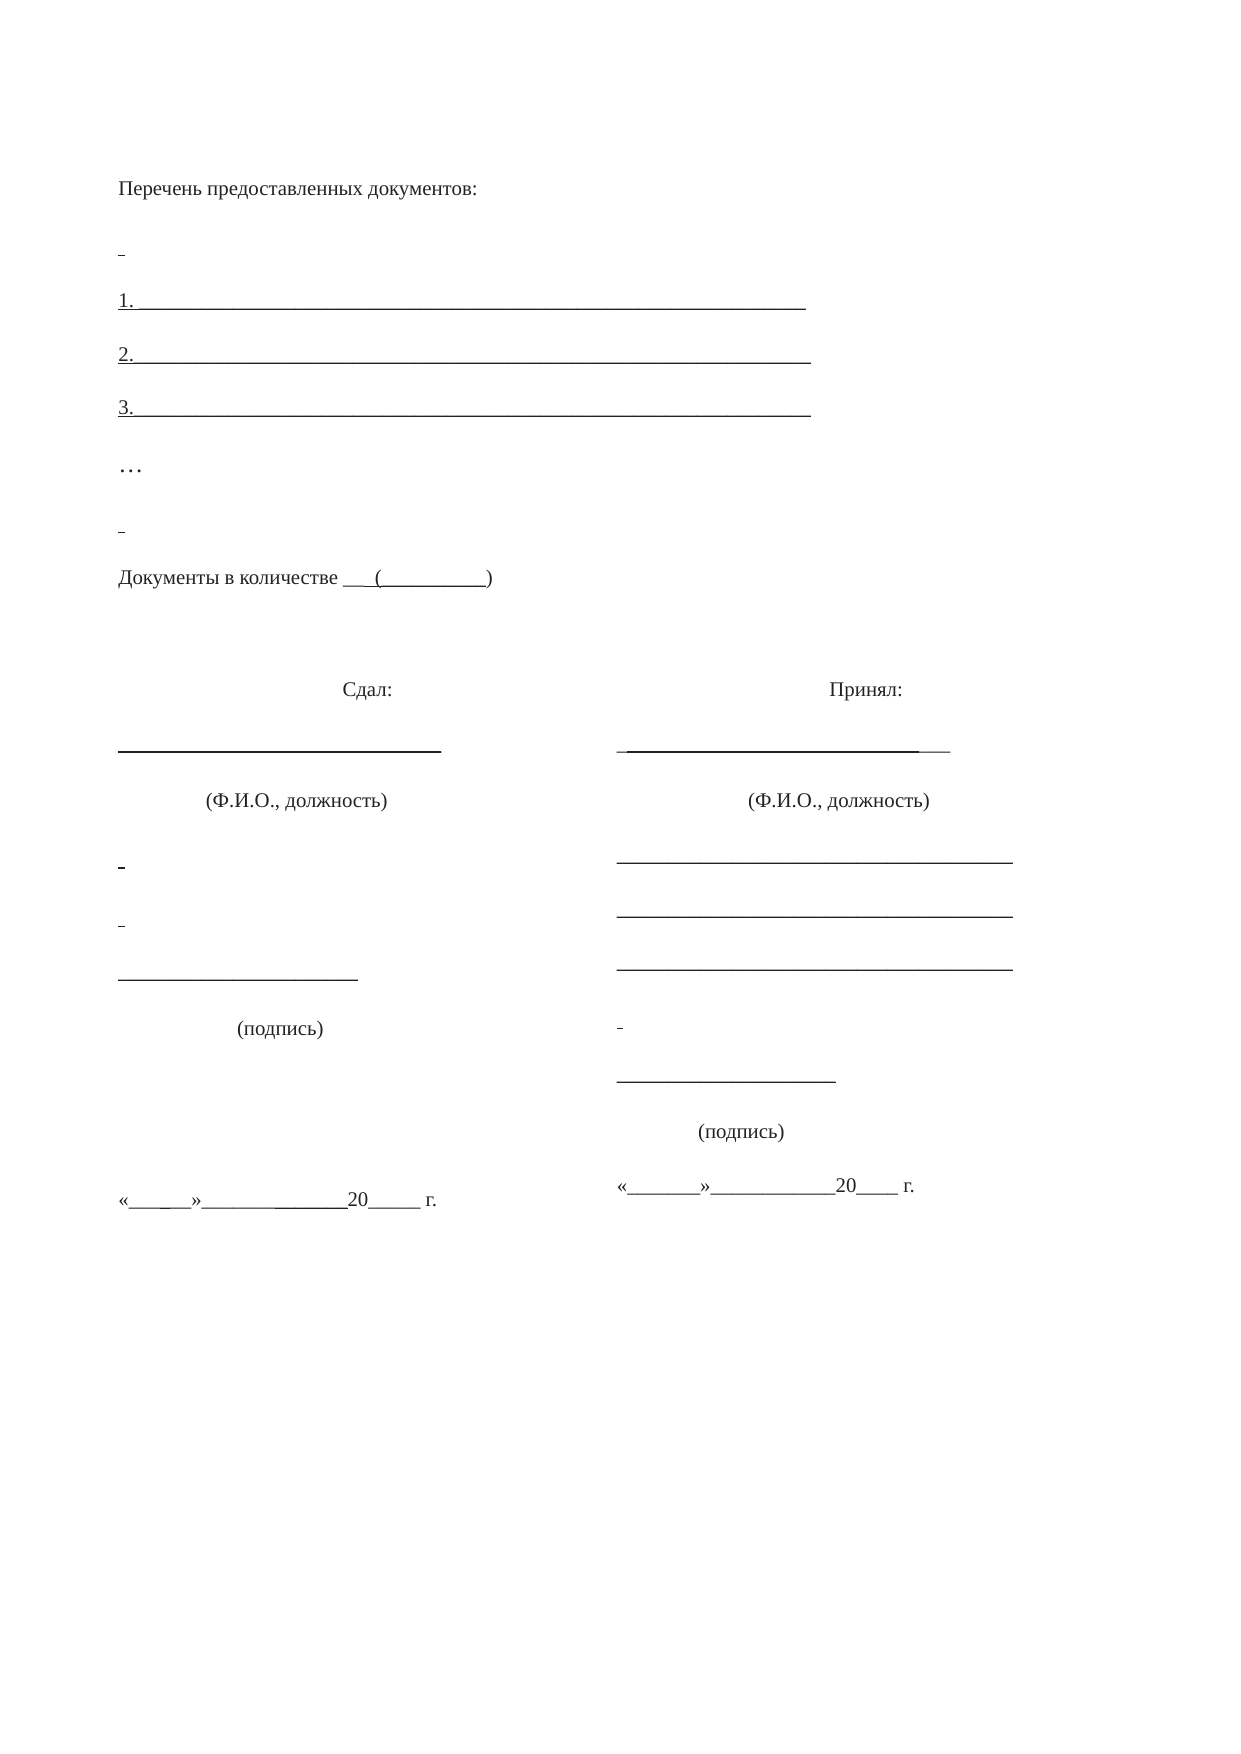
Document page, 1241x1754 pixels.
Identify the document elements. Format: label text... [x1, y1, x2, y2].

table_header Сдал: _______________________________ (Ф.И.О., должность) _______________________ (подпись) «______»______________20_____ г. [118, 677, 617, 1299]
table_header Принял: ________________________________ (Ф.И.О., должность) ______________________________________ ______________________________________ ______________________________________ _____________________ (подпись) «_______»____________20____ г. [617, 677, 1115, 1299]
table_cell Официальный сайт Продавца: www.vyazma.ru. Адрес электронной почты: kio@vyazma.ru. Оператор электронной площадки: ЗАО «Сбербанк-АСТ». Контактная информация по Оператору: адрес местонахождения: 119180, г. Москва, ул. Большая Якиманка, д. 23 контактный телефон: 7 (495) 787-29-97, 7 (495) 787-29-99 адрес электронной почты: property@sberbank-ast.ru, company@sberbank-ast.ru Инструкция по работе в торговой секции «Приватизация, аренда и продажа прав») электронной площадки http://utp.sberbank-ast.ru размещена по адресу: http://utp.sberbank-ast.ru/AP/Notice/652/Instructions. 1. Сведения об объекте продажи на аукционе: 1.1. Наименование объекта: чугунные трубы, являющиеся частью водовода 2D 600 протяженностью 13 км от Бознянского водозабора до базы МП «Водоканал» г. Вязьма Смоленской области, протяжённостью 760 п. м. в количестве 97 шт. 1.2. Местонахождение: Смоленская область, Вяземский район, г. Вязьма 1.3. Собственность: муниципальная 1.4. Рыночная стоимость объекта по оценке – 2 091 209, 00руб., в том числе НДС 20 %; 1.5. Способ приватизации – аукцион в электронной форме открытый по составу участников 1.6. Начальная цена объекта продажи(с учетом НДС 20 %, с учетом затрат на оформление технической документации, проведение оценки) – 2 091 209, 00 руб. 1.7. Шаг аукциона – 5 % от начальной цены (величина повышения начальной цены) – составляет 104 560,45 руб. 1.8. Сумма задатка – 20 % от начальной цены – 418 241,8 руб. (НДС не облагается). 1.9. Форма платежа – единовременная. 1.10. Аукцион по данному объекту проводится впервые. 1.11. Победителем аукциона признается участник, предложивший наиболее высокую цену за продаваемый объект. Сведения о порядке участия в аукционе, проводимом в электронной форме и подведении итогов Дата и время начала приёма заявок на участие в аукционе - 25февраля 2020 г. 8:00 Дата окончания приёма заявок на участие в аукционе – 26марта 2020 г. 17:00 Дата определения участников аукциона – 30марта 2020 г. Срок внесения задатка, т.е. поступления суммы задатка на счет Оператора: до 17:00 (Мск) 26.03.2020. Информационное сообщение о проведении аукциона по продаже имущества и условиях его проведения являются условиями публичной оферты в соответствии со статьей 437 Гражданского кодекса Российской Федерации. Подача Претендентом заявки и перечисление задатка на счет являются акцептом такой оферты, и договор о задатке считается заключенным в установленном порядке. Для участия в аукционе Претенденты перечисляют задаток в размере 20 % (процентов) начальной цены продажи имущества, указанной в информационном сообщении.Задаток для участия в аукционе служит обеспечением в части заключения договора, а также в обеспечение исполнения обязательств, предусмотренных договором купли-продажи. Оператор электронной площадки проверяет наличие достаточной суммы в размере задатка на лицевом счете Претендента и осуществляет блокирование необходимой суммы. Если денежных средств на лицевом счете Претендента недостаточно для произведения операции блокирования, то Претенденту для обеспечения своевременного поступления денежных средств необходимо учитывать, что поступившие в банк за предыдущий день платежи разносятся на лицевые счета в сроки, установленные Регламентом электронной площадки. Денежные средства, перечисленные за Участника третьим лицом, не зачисляются на счет такого Участника на универсальной торговой площадке. Документом, подтверждающим поступление задатка, является выписка со счета, указанного в информационном сообщении о проведении продажи имущества. Перечисление задатка для участия в аукционе и возврат задатка осуществляются с учетом особенностей, установленных регламентом электронной площадки http://utp.sberbank-ast.ru. Задаток перечисляется на реквизиты оператора электронной площадки http://utp.sberbank-ast.ru/AP/Notice/653/Requisites) Получатель: Наименование: ЗАО «Сбербанк-АСТ» ИНН 7707308480 КПП 770701001 Расчетный счет: 40702810300020038047 Банк Получателя: ПАО «СБЕРБАНК РОССИИ» Г.МОСКВА БИК: 044525225 Кор.счет: 30101810400000000225 Назначение платежа – задаток для участия в электронном аукционе 01.04.2020 по лоту №_1_ «НДС не облагается». Срок внесения задатка, т.е. поступления суммы задатка на счет Оператора: с 08:00 (Мск) 25.02.2020 по 17:00 часов (МСК) 26.03.2020. Порядок возврата задатка: Лицам, перечислившим задаток для участия в аукционе, денежные средства возвращаются в следующем порядке: - участникам аукциона, за исключением его победителя, в течение 5 (пяти) календарных дней со дня подведения итогов аукциона; - претендентам, не допущенным к участию в аукционе, - в течение 5 (пяти) календарных дней со дня подписания протокола о признании претендентов участниками аукциона; - в случае отзыва претендентом в установленном порядке заявки до даты окончания приема заявок поступивший от претендента задаток подлежит возврату в срок не позднее чем 5 (пять) дней со дня поступления уведомления об отзыве заявки. В случае отзыва претендентом заявки позднее даты окончания приема заявок задаток возвращается в порядке, установленном для претендентов, не допущенных к участию в аукционе. Задаток, перечисленный победителем аукциона, засчитывается в счет оплаты приобретаемого имущества (в сумму платежа по договору купли-продажи) и подлежит перечислению в установленном порядке в бюджет соответствующего уровня бюджетной системы в течение 5 (пяти) календарных дней со дня истечения срока, установленного для заключения договора купли-продажи. При уклонении или отказе победителя аукциона от заключения в установленный срок договора купли-продажи имущества задаток ему не возвращается, и он утрачивает право на заключение указанного договора. Требования, предъявляемые к претендентам на участие в аукционе К участию в аукционе допускаются: физические и юридические лица, признаваемые покупателями в соответствии со ст. 5 Федерального закона от 21.12.2001 № 178-ФЗ «О приватизации государственного и муниципального имущества», Положением об организации продажи государственного или муниципального имущества в электронной форме, утвержденного постановлением Правительства Российской Федерации от 27 августа 2012 года № 860, своевременно подавшие заявку на участие в аукционе, представившие надлежащим образом оформленные документы в соответствии с перечнем, установленным в настоящем сообщении, и обеспечившие поступление на счет Оператора Универсальной Торговой Платформы (далее - УТП), указанный в настоящем информационном сообщении, установленной суммы задатка в порядке и сроки, предусмотренные настоящим сообщением и договором о задатке. Иностранные физические и юридические лица допускаются к участию в аукционе с соблюдением требований, установленных законодательством РФ. Обязанность доказать своё право на участие в аукционе возлагается на претендента. Вниманию претендентов: Для обеспечения доступа к участию в электронном аукционе Претендентам необходимо пройти процедуру регистрации на электронной площадке. Регистрация на электронной площадке проводится в соответствии с Регламентом электронной площадки. Подача заявки на участие осуществляется только посредством интерфейса универсальной торговой платформы ЗАО «Сбербанк-АСТ» торговой секции «Приватизация, аренда и продажа прав» из личного кабинета претендента (образец заявки прикреплен в электронной торговой площадке и на сайте www.vyazma.ruв разделе «Аукционы». Документооборот между претендентами, участниками, организатором и продавцом осуществляется через электронную площадку в форме электронных документов либо электронных образов документов (документов на бумажном носителе, преобразованных в электронно-цифровую форму путем сканирования с сохранением их реквизитов), заверенных электронной подписью продавца, претендента или участника либо лица, имеющего право действовать от имени соответственно продавца, претендента или участника. Данное правило не применяется для договора купли-продажи имущества, который заключается сторонами в простой письменной форме. Наличие электронной подписи означает, что документы и сведения, поданные в форме электронных документов, направлены от имени соответственно Претендента, Участника, Продавца (Организатора) и отправитель несет ответственность за подлинность и достоверность таких документов и сведений. Для организации электронного документооборота претендент должен получить электронную подпись. На электронной площадке http://utp.sberbank-ast.ru принимаются и признаются электронные подписи, изданные доверенными удостоверяющими центрами. Список доверенных удостоверяющих центров публикуется в открытой для доступа неограниченного круга лиц части электронной площадки. Аукцион проводится: на электронной площадке «Сбербанк-АСТ», размещенной на сайте http://utp.sberbank-ast.ru в сети Интернет, в соответствии с Положением об организации продажи государственного или муниципального имущества в электронной форме, утвержденного постановлением Правительства Российской Федерации от 27 августа 2012 года № 860, Регламента электронной площадки «Сбербанк-АСТ» (далее – ЭП) в новой редакции. Заявка подается путем заполнения ее электронной формы, размещенной в открытой для доступа неограниченного круга лиц части электронной площадки, с приложением электронных образцов документов, предусмотренных Федеральным законом. После заполнения формы подачи заявки заявку необходимо подписать электронной подписью. Для обеспечения доступа к участию в аукционе физическим и юридическим лицам, желающим приобрести государственное или муниципальное имущество (далее – претендентам) необходимо пройти процедуру регистрации на электронной площадке. Регистрации на электронной площадке подлежат претенденты, ранее не зарегистрированные на электронной площадке. Регистрация на электронной площадке проводится в соответствии с регламентом торговой секции «Приватизация, аренда и продажа прав» универсальной торговой платформы ЗАО «Сбербанк – АСТ» http://utp.sberbank-ast.ru/AP/Notice/1027/Instructions. Дата и время регистрации претендентов на участие в аукционе на электронной площадке на сайте в сети Интернет: c 25.02.2020 по 26.03.2020 с 08:00 до 17:00 по московскому времени. Порядок подачи заявки на участие в аукционе Претенденты подают заявку, путем заполнения ее электронной формы с приложением электронных образов необходимых документов (заявка на участие в электронном аукционе и приложения к ней на бумажном носителе, преобразованные в электронно-цифровую форму путем сканирования с сохранением их реквизитов), заверенных электронной подписью претендента либо лица, имеющего право действовать от имени претендента. При приеме заявок от претендентов Оператор электронной площадки обеспечивает регистрацию заявок и прилагаемых к ним документов в журнале приема заявок. Каждой заявке присваивается номер и в течение одного часа направляет в Личный кабинет Претендента уведомление о регистрации заявки. Одновременно с заявкой претенденты представляют следующие документы: Физические лица: - копию всех листов документа, удостоверяющего личность;Юридические лица: - заверенные копии учредительных документов; - документ, содержащий сведения о доле Российской Федерации, субъекта Российской Федерации или муниципального образования в уставном капитале юридического лица (реестр владельцев акций либо выписка из него или заверенное печатью юридического лица (при наличии печати) и подписанное его руководителем письмо); - документ, который подтверждает полномочия руководителя юридического лица на осуществление действий от имени юридического лица (копия решения о назначении этого лица или о его избрании) и в соответствии с которым руководитель юридического лица обладает правом действовать от имени юридического лица без доверенности. В случае, если от имени претендента действует его представитель по доверенности, к заявке должна быть приложена доверенность на осуществление действий от имени претендента, оформленная в установленном порядке, или нотариально заверенная копия такой доверенности. В случае, если доверенность на осуществление действий от имени претендента подписана лицом, уполномоченным руководителем юридического лица, заявка должна содержать также документ, подтверждающий полномочия этого лица. Все листы документов, представляемых одновременно с заявкой, должны быть пронумерованы. К данным документам прилагается опись. Одно лицо имеет право подать только одну заявку на один объект приватизации. Подача заявки осуществляется только посредством интерфейса электронной площадки http://utp.sberbank-ast.ru (торговая секция «Приватизация, аренда и продажа прав») из личного кабинета претендента. Заявки подаются на электронную площадку, начиная с даты начала приема заявок до времени и даты окончания приема заявок, указанных в информационном сообщении. Заявки с прилагаемыми к ним документами, поданные с нарушением установленного срока, а также заявки с незаполненными полями, на электронной площадке не регистрируются программными средствами. При приеме заявок от Претендентов Оператор электронной площадки обеспечивает конфиденциальность данных о Претендентах и участниках. В течение одного часа со времени поступления заявки Оператор электронной площадки сообщает Претенденту о ее поступлении путем направления уведомления с приложением электронных копий зарегистрированной заявки и прилагаемых к ней документов. Претендент вправе не позднее дня окончания приема заявок отозвать заявку путем направления уведомления об отзыве заявки на электронную площадку. Изменение заявки допускается только путем подачи Претендентом новой заявки в установленные в информационном сообщении сроки о проведении аукциона, при этом первоначальная заявка должна быть отозвана. Соблюдение претендентом указанных требований означает, что заявка и документы, представляемые одновременно с заявкой, поданы от имени претендента. Не позднее следующего рабочего дня после дня подписания протокола о признании Претендентов участниками всем Претендентам, подавшим заявки, направляется уведомление о признании их участниками аукциона или об отказе в признании участниками аукциона с указанием оснований отказа. Информация о Претендентах, не допущенных к участию в аукционе, размещается в открытой части электронной площадки, на официальном сайте Российской Федерации для размещения информации о проведении торгов www.torgi.gov.ru и на официальном сайте Продавца https://www.vyazma.ru/. Любое лицо независимо от регистрации на электронной площадке со дня начала приема заявок вправе направить на электронный адрес Оператора электронной площадки, указанный в информационном сообщении о проведении продажи имущества, запрос о разъяснении размещенной информации. Такой запрос в режиме реального времени направляется в «личный кабинет» Продавца для рассмотрения при условии, что запрос поступил Продавцу не позднее 5 (пяти) рабочих дней до даты окончания подачи заявок. В течение 2 (двух) рабочих дней со дня поступления запроса Продавец предоставляет Оператору электронной площадки для размещения в открытом доступе разъяснение с указанием предмета запроса, но без указания лица, от которого поступил запрос. Продавец вправе: - отказаться от проведения аукциона в любое время, но не позднее, чем за три дня до наступления даты его проведения. При этом задатки возвращаются заявителям в течение 5 (пяти) дней с даты публикации извещения об отказе от проведения аукциона на официальных сайтах торгов, электронной площадке. Оператор извещает Претендентов об отказе Продавца от проведения аукциона не позднее следующего рабочего дня со дня принятия соответствующего решения путем направления указанного сообщения в «личный кабинет» Претендентов. - принять решение о внесении изменений в информационное сообщение и (или) документацию об аукционе не позднее, чем за 3 (три) дня до даты окончания срока подачи заявок на участие в аукционе. При этом изменения, внесенные в информационное сообщение и (или) документацию об аукционе, размещаются на официальных сайтах торгов в срок не позднее окончания рабочего дня, следующего за датой принятия решения о внесении указанных изменений. При внесении изменений срок подачи заявок на участие в аукционе продлевается таким образом, чтобы с даты размещения на официальных сайтах торгов внесенных изменений до даты окончания подачи заявок на участие в аукционе составлял не менее 25 (двадцати пяти) дней. При этом Продавец не несет ответственность в случае, если Претендент не ознакомился с изменениями, внесенными в Информационное сообщение и (или) документацию об аукционе, размещенными надлежащим образом. Порядок ознакомления с документацией Информационное сообщение о проведении аукциона размещается на официальном сайте Российской Федерации для размещения информации о проведении торгов www.torgi.gov.ru, официальном сайте муниципального образования «Вяземский район» Смоленской области www.vyazma.ru, и на электронной площадке http://utp.sberbank-ast.ru. Любое лицо независимо от регистрации на электронной площадке со дня начала приема заявок вправе осмотреть выставленный на продажу объект недвижимости. Для осмотра имущества необходимо предварительно позвонить в комитет имущественных отношений Администрации муниципального образования «Вяземский район» Смоленской области по телефону: 8 (48131) 2-37-91, 4-22-43. Получить подробную информацию и ознакомиться с документами можно по рабочим дням с 8.00 до13.00 с 14.00 до 17.00 по московскому времени по адресу: г. Вязьма, ул. 25 Октября, д. 11, каб. № 313, телефоны для справок: 4-22-43, 2-37-91. Условия допуска и отказа в допуске к участию в аукционе. К участию в аукционе допускаются претенденты, признанные продавцом в соответствии с Законом о приватизации участниками. Претендент приобретает статус участника аукциона с момента подписания протоколао признании Претендентов участниками аукциона. Претендент не допускается к участию в аукционе по следующим основаниям: - представленные документы не подтверждают право претендента быть покупателем в соответствии с законодательством Российской Федерации; - представлены не все документы в соответствии с перечнем, указанным в информационном сообщении (за исключением предложений о цене государственного или муниципального имущества на аукционе), или оформление указанных документов не соответствует законодательству Российской Федерации; - заявка подана лицом, не уполномоченным претендентом на осуществление таких действий; - не подтверждено поступление в установленный срок задатка на счета, указанные в информационном сообщении. Перечень оснований отказа претенденту в участии в аукционе является исчерпывающим. Продавец в день рассмотрения заявок и документов претендентов и установления факта поступления задатка подписывает протокол о признании претендентов участниками, в котором приводится перечень принятых заявок (с указанием имен (наименований) претендентов), перечень отозванных заявок, имена (наименования) претендентов, признанных участниками, а также имена (наименования) претендентов, которым было отказано в допуске к участию в аукционе, с указанием оснований отказа. Не позднее следующего рабочего дня после подписания протокола о признании претендентов участниками всем претендентам, подавшим заявки, направляется уведомление о признании их участниками аукциона или об отказе в признании участниками аукциона с указанием оснований отказа. Информация о претендентах, не допущенных к участию в аукционе, размещается в открытой части электронной площадки на официальном сайте в сети "Интернет" для размещения информации о проведении торгов, определенном Правительством Российской Федерации, а также на официальном сайте продавца в сети "Интернет". Порядок проведения аукциона, определения его победителя и место подведения итогов продажи муниципального имущества. (В соответствии с законодательством о приватизации и регламентом торговой секции «Приватизация, аренда и продажа прав»). Аукцион проводится в электронной форме на универсальной торговой площадке в сети «Интернет» на сайте http://utp.sberbank-ast.ru (торговая секция «Приватизация, аренда и продажа прав»)в указанные в информационном сообщении день и час путем последовательного повышения участниками начальной цены продажи на величину, равную либо кратную величине «шага аукциона». «Шаг аукциона» составляет 5 % (процентов) начальной цены продажи имущества, указанной в информационном сообщении. «Шаг аукциона» не изменяется в течении всего аукциона. Размер «шага аукциона» указан в настоящем информационном сообщении. Форма подачи предложений о цене открытая. Во время проведения процедуры аукциона оператор электронной площадки обеспечивает доступ участников к закрытой части электронной площадки и возможность представления ими предложений о цене имущества. Предложением о цене признается подписанное электронной подписью Участника предложение участника, увеличенное на величину, равную или кратную «шагу аукциона» от начальной цены продажи имущества или от лучшего предложения о цене Со времени начала проведения процедуры аукциона оператором электронной площадки размещается: - в открытой части электронной площадки - информация о начале проведения процедуры аукциона с указанием наименования имущества, начальной цены и текущего "шага аукциона"; - в закрытой части электронной площадки - помимо информации, указанной в открытой части электронной площадки, также предложения о цене имущества и время их поступления, величина повышения начальной цены ("шаг аукциона"), время, оставшееся до окончания приема предложений о цене имущества. В течение одного часа со времени начала проведения процедуры аукциона участникам предлагается заявить о приобретении имущества по начальной цене. В случае, если в течение указанного времени: - поступило предложение о начальной цене имущества, то время для представления следующих предложений об увеличенной на "шаг аукциона" цене имущества продлевается на 10 (десять) минут со времени представления каждого следующего предложения. Если в течение 10 (десяти) минут после представления последнего предложения о цене имущества следующее предложение не поступило, аукцион с помощью программно-аппаратных средств электронной площадки завершается; - не поступило ни одного предложения о начальной цене имущества, то аукцион с помощью программно-аппаратных средств электронной площадки завершается. В этом случае временем окончания представления предложений о цене имущества является время завершения аукциона. Во время проведения процедуры аукциона программными средствами электронной площадки обеспечивается: - исключение возможности подачи участником предложения о цене имущества, не соответствующего увеличению текущей цены на величину "шага аукциона"; - уведомление участника в случае, если предложение этого участника о цене имущества не может быть принято в связи с подачей аналогичного предложения ранее другим участником. Победителем аукциона признается участник, предложивший наибольшую цену имущества. Ход проведения процедуры аукциона фиксируется оператором электронной площадки в электронном журнале, который направляется продавцу в течение одного часа со времени завершения приема предложений о цене имущества для подведения итогов аукциона путем оформления протокола об итогах аукциона. Процедура аукциона считается завершенной со времени подписания продавцом протокола об итогах аукциона. Протокол об итогах аукциона удостоверяет право победителя на заключение договора купли-продажи имущества, содержит фамилию, имя, отчество или наименование юридического лица - победителя аукциона, цену имущества, предложенную победителем, фамилию, имя, отчество или наименование юридического лица - участника продажи, который сделал предпоследнее предложение о цене такого имущества в ходе продажи, и подписывается продавцом в течение одного часа с момента получения электронного журнала, но не позднее рабочего дня, следующего за днем подведения итогов аукциона. Аукцион признается несостоявшимся в следующих случаях: - не было подано ни одной заявки на участие либо ни один из претендентов не признан участником; - принято решение о признании только одного претендента участником; - ни один из участников не сделал предложение о начальной цене имущества. Решение о признании аукциона несостоявшимся оформляется протоколом. В течение одного часа со времени подписания протокола об итогах аукциона Победителю направляется уведомление о признании его Победителем с приложением этого протокола, а также размещается в открытой части электронной площадки следующая информация: - наименование имущества и иные позволяющие его индивидуализировать сведения; - цена сделки; - фамилия, имя, отчество физического лица или наименование юридического лица – Победителя. Срок заключения договора купли-продажи, оплата приобретенного имущества В течение 5 (пяти) рабочих дней со дня подведения итогов аукциона с Победителем заключается договор купли-продажи имуществав простой письменной форме по месту нахождения Продавца. При уклонении или отказе Победителя от заключения в установленный срок договора купли-продажи имущества результаты аукциона аннулируются Продавцом, Победитель утрачивает право на заключение указанного договора, задаток ему не возвращается. Оплата приобретаемого имущества производится в рублях путем единовременного перечисления Покупателем денежных средств на расчетный счет Продавца. Победитель аукциона (Покупатель) перечисляет денежные средства Продавцу по следующим реквизитам: УФК по Смоленской области (комитет имущественных отношений Администрации муниципального образования «Вяземский район» Смоленской области л.с. 05633D00450), ИНН 6722000650, КПП 672201001, р/с 40302810545253020001 Отделение Смоленск г. Смоленск БИК 046614001, в течение 10 рабочих дней с момента подписания Договора купли-продажи. Передача имущества и оформление права собственности на него осуществляются в соответствии с законодательством Российской Федерации и договором купли-продажи имущества не позднее чем через 30 календарных дней после дня оплаты имущества. Задаток, внесенный Победителем аукциона, засчитывается в счет оплаты приобретаемого имущества. Ответственность покупателя, в случае его отказа или уклонения от оплаты имущества в установленные сроки, предусматривается в соответствии с законодательством Российской Федерации в договоре купли-продажи имущества, задаток ему не возвращается. КОМИТЕТ ИМУЩЕСТВЕННЫХ ОТНОШЕНИЙ АДМИНИСТРАЦИИ МУНИЦИПАЛЬНОГО ОБРАЗОВАНИЯ «ВЯЗЕМСКИЙ РАЙОН» СМОЛЕНСКОЙ ОБЛАСТИ 215110, Смоленская область, г. Вязьма, ул. 25 Октября, д.11,каб. 311, 313, 314, телефон председателя комитета: 4-22-43, тел./факс: 2-38-92, 4-19-61 З А Я В К А на участие в аукционе по продаже муниципального имущества Вяземского городского поселения Вяземского района Смоленской области _________ Дата «___ ____»__________20___ г. ____час.______мин. Заявитель__________________________________________________________________________ (Ф. И. О. физического лица, наименование юридического лица) именуемый далее «Претендент» Адрес_______________________________________________________________________ Паспорт (для физических лиц) №___________серия, кем выдан_________________________ _____________________________________________________________________________ _____________________________________________________________________________ Для юридического лица ОГРН________________________ИНН_______________________ КПП_____________________ телефон ___________________факс________________ именуемый далее «Претендент» Ознакомившись с информационным сообщением о проведении открытого аукциона, прошу принять заявку на участие в аукционе по продаже муниципального имущества____________________ _______________________________________________ (наименование имущества) который состоится «_______»___________________20_____ Задаток в сумме _ ______________________________________________________________ цифрами и прописью Внесен по платежному поручению (квитанции) №___________«______»__________20__г. Принимая решение об участии в аукционе с _______________________________________ форма подачи предложений о цене Заявитель обязуется: - соблюдать условия аукциона, содержащиеся в информационном сообщении о проведении аукциона, опубликованном на официальном сайте http://www.torgi.gov.ru, электронной площадке http://utp.sberbank-ast.ru, официальном сайте муниципального образования «Вяземский район» Смоленской области www.vyazma.ru , а также порядок проведения аукциона установленный Федеральным законом от 21.12.2001 № 178-ФЗ «О приватизации государственного и муниципального имущества», Постановлением Правительства Российской Федерации от 27.08.2012 № 860 «Об организации и проведении продажи государственного или муниципального имущества в электронной форме». - в случае признания меня Победителем аукциона подписать протокол об итогах аукциона договор купли-продажи заключить в течение 5-ти рабочих дней со дня подведения итогов аукциона. Со сведениями, опубликованными в информационном сообщении о проведении аукциона Заявитель ознакомлен и согласен. К заявке прилагается перечень документов, указанный в информационном сообщении о проведении аукциона. Претендент__________________________________________________________________________ ______________________ «_______»____________20____г. подпись Заявка принята Продавцом Дата «_____»_____________2020 г. ______час.______мин. Регистрационный номер_______________ Подпись регистрирующего лица _________________________________________________ _________________________ «______» ____________2020_____г. Настоящей заявкой подтверждаем(-ю) свое согласие на обработку персональных данных. Проект Д О Г О В О Р о задатке г. Вязьма «_______»______ _______ г. Муниципальное образование Вяземское городское поселение Вяземского района Смоленской области за которое действует Администрация муниципального образования «Вяземский район» Смоленской области, в лице Главы муниципального образования «Вяземский район» Смоленской области Демидовой Инны Васильевны, именуемый в дальнейшем «Продавец», с одной стороны, и_______________________________________ _____________________________________________________________________________ ФИО физического лица, паспортные данные, регистрация, наименование юридического лица, ОГРН, ИНН _____________________________________________________________________________ именуемый (ая, ое) в дальнейшем «Претендент», с другой стороны, в соответствии с информационным сообщением о проведении аукциона по продаже___________________________________________________________________________________________________________________________________________________, опубликованным на официальном сайте в сети «Интернет» www.torgi.gov.ru, электронной площадкеhttp://utp.sberbank-ast.ruот «_______»___________20_____ г., размещенным на сайте www.vyazma.ru заключили договор о нижеследующем: Предмет договора 1.1. Предметом настоящего договора является задаток, то есть денежная сумма, выдаваемая «Претендентом» «Продавцу» в доказательство заключения договора купли-продажи_ ___ _____________________________________________________________________________, с победителем аукциона 2. Условия договора 2.1. Для участия в аукционе по продаже ___________________________________________ _____________________________________________________________________________ «Претендент» вносит задаток в сумме____________________________________________ на счет и в срок, указанный в информационном сообщении до «______»____ ____20____г. 2.2. «Претендент» предоставляет «Продавцу» платежный документ, подтверждающий поступление суммы установленного задатка на счет «Продавца». 2.3. Задаток, внесенный «Претендентом», не признанным победителем аукциона, подлежит возврату в течение 5-ти дней со дня подведения итогов аукциона. 2.4. Сумма внесенного задатка засчитывается победителю торгов в счет заявленной цены приобретения_________________________________________________________________, на аукционе. 2.5. При уклонении или отказе победителя аукциона от заключения в установленный в информационном сообщении срок договора купли-продажи задаток не возвращается. Срок действия договора 3.1. Договор вступает в силу с момента его подписания сторонами и действует до «______»______________20____г. до «_______» часов. КОМИТЕТ ИМУЩЕСТВЕННЫХ ОТНОШЕНИЙ АДМИНИСТРАЦИИ МУНИЦИПАЛЬНОГО ОБРАЗОВАНИЯ «ВЯЗЕМСКИЙ РАЙОН» СМОЛЕНСКОЙ ОБЛАСТИ 215110, Смоленская область, г. Вязьма, ул. 25 Октября, д.11,каб. 311, 313, 314, телефон председателя комитета: 4-22-43, тел./факс: 2-38-92, 4-19-61 О П И С Ь документов, предоставленных для участия в аукционе по продаже муниципального имущества Вяземского городского поселения Вяземского района Смоленской области Наименование заявителя _____________________________________________ Адрес _____________________________________________________________ Перечень предоставленных документов: 1. ________________________________________________________________ 2._________________________________________________________________ 3._________________________________________________________________ … Документы в количестве __ (__________) Проект ДОГОВОР купли-продажи № город Вязьма, Смоленская область _______________________2020 ПРОДАВЕЦ: Муниципальное образование Вяземское городское поселение Вяземского района Смоленской области за которое действует Администрация муниципального образования «Вяземский район» Смоленской области, в лице Главы муниципального образования «Вяземский район» Смоленской области Демидовой Инны Васильевны, действующей на основании решений Совета депутатов Вяземского городского поселения Вяземского района Смоленской области от 01.07.2014 № 47 «О передаче исполнения полномочий Администрации Вяземского городского поселения Вяземского района Смоленской области Администрации муниципального образования «Вяземский район» Смоленской области» и Вяземского районного Совета депутатов от 20.08.2014 №46 «Об исполнении Администрацией муниципального образования «Вяземский район» Смоленской области полномочий Администрации Вяземского городского поселения Вяземского района Смоленской области», Устава муниципального образования «Вяземский район» Смоленской области, Устава Вяземского городского поселения Вяземского района Смоленской области, с одной стороны,и ПОКУПАТЕЛЬ:______________________________________________________, победитель аукциона по реализациилома (чугунные трубы, являющиеся частью водовода 2D 600 протяженностью 13 км от Бознянского водозабора до базы МП «Водоканал» г. Вязьма Смоленской области, протяжённостью 760 п. м. в количестве 97 шт., принадлежащие на праве собственности Вяземскому городскому поселению Вяземского района Смоленской области), протокол №­­__ от _________года, проведенного комитетом имущественных отношений Администрации муниципального образования «Вяземский район» Смоленской области, 24.03.2020 года в 11 часов 00 минут по московскому времени, руководствуясь Федеральным законом от 21 декабря 2001 года № 178-ФЗ «О приватизации государственного и муниципального имущества», с другой стороны, заключили настоящий договор о нижеследующем: 1. Предмет договора купли-продажи. 1.1. Продавец продает Покупателю продукты утилизации, аименно – Лом (чугунные трубы, являющиеся частью водовода 2D 600 протяженностью 13 км от Бознянского водозабора до базы МП «Водоканал» г. Вязьма Смоленской области, протяжённостью 760 п. м. в количестве 97 шт., принадлежащие на праве собственности Вяземскому городскому поселению Вяземского района Смоленской области), (далее – «Лом»). 1.2. Покупатель производит приемку, демонтаж и вывоз Лома. 1.3. Покупатель оплачивает Продавцу стоимость Лома на условиях настоящего договора. 1.4. Продавец гарантирует, что имущество не заложено, не находятся под арестом и не является предметом исков третьих лиц. 2. Условия поставки. 2.1. Лом представляет собойчугунные трубы, являющиеся частью водовода 2D 600 протяженностью 13 км от Бознянского водозабора до базы МП «Водоканал» г. Вязьма Смоленской области, протяжённостью 760 п. м. в количестве 97 шт., расположенные на территории Бозннянского водозабора, г. Вязьма, Смоленская область. 2.2. Вывоз лома осуществляется силами и средствами Покупателя. 2.3. Датой поставки Лома считается дата подписания акта приема-передачи Продавцом и Покупателем. 2.4. Датой перехода бремени содержания и риска случайной гибели (случайного повреждения) товара от Продавца к Покупателю считается дата подписания акта приема-передачи. 2.5. Погрузка имущества в транспортные средства осуществляется силами Покупателя за счетПокупателя. 2.6 Покупатель обязан обеспечить своим работникам безопасные условия труда в соответствии с требованиями законодательных и нормативных актов по охране труда, пожарной и промышленной безопасности. 2.7 Покупатель обязан осуществлять руководство деятельностью своих работников. нести ответственность за организацию погрузки Лома, за соблюдением правил и норм по охране труда, пожарной, промышленной безопасности и охраны окружающей среды в течение всего периода демонтажа. 3. Обязанности сторон 3.1. Продавец обязан: 3.1.1. Подготовить и передать Покупателю акт приема-передачи. 3.1.2. Обеспечить сохранность Лома до момента его передачи Покупателю. 3.2. Покупатель обязан: 3.2.1. Принять у Продавца Лом с оформлением акта приема-передачи. Демонтировать трубы и опоры, на которых расположены трубы, а также вывезти за свой счет. 3.2.2. Все виды работ, в том числе и вывоз лома, должны быть выполнены не позднее 60 календарных дней после подписания настоящего договора. 4. Приёмка имущества по количеству и качеству. 4.1. Передача Лома Покупателю начинается с даты, следующей за датой поступления денежных средств на расчётный счёт Продавца. 5.Цена и порядок расчетов 5.1. В соответствии с протоколом № _ об итогах конкурса по продаже муниципального имущества Вяземского городского поселения Вяземского района Смоленской области от __________ объект недвижимости продается ПОКУПАТЕЛЮ за ­­­­­­­­­­­­­­­­­­­­­­­_________________________ с учетом НДС 20%. 5.2. Сумма внесенного ПОКУПАТЕЛЕМ задатка в размере _______________ на реквизиты оператора электронной площадки http://utp.sberbank-ast.ru засчитана в оплату за приобретаемый объект недвижимости. 5.3. Оплата в _______________________ цены приобретенного объекта недвижимости производится ПОКУПАТЕЛЕМ на счет комитета имущественных отношений Администрация муниципального образования «Вяземский район» Смоленской области по следующим банковским реквизитам: УФК по Смоленской области (комитет имущественных отношений Администрации муниципального образования «Вяземский район» Смоленской области л/с 05633D00450), Расчетный счет № 40302810545253020001 ИНН 6722000650, КПП 672201001, БИК 046614001, Банк получателя: Отделение Смоленск г. Смоленск, в течении десяти рабочих дней с момента подписания настоящего Договора купли-продажи. В платёжном поручении Покупателя должны быть указаны сведения: наименование- лом, дата проведения аукциона, дата заключения настоящего Договора. 6. Ответственность сторон. 6.1. При неисполнении или ненадлежащем исполнении одной из сторон обязательств по настоящему договору купли-продажи, соответствующая сторона несёт ответственность в соответствии с действующим законодательством Российской Федерации. 6.2. Все споры по настоящему договору купли-продажи разрешаются путём переговоров. При невозможности разрешения споров путём переговоров такие разногласия разрешаются в судебном порядке в судах общей юрисдикции для физических лиц и Арбитражных судах для юридических лиц. 6.3. В случае нарушения Покупателем сроков оплаты, предусмотренных пунктом5.3.настоящего договора купли-продажи, Продавец вправе взыскать с Покупателяпени в размере 1% от суммы, несвоевременно оплаченной Покупателем, за каждый день просрочки. Взыскание пени производится за период, начиная с момента нарушения Покупателем сроков оплаты и до момента исполнения Покупателем обязанности по оплате за Лом в полном объёме. 6.4. В случае нарушения Покупателем сроков вывоза Лома, предусмотренного п.4.3 настоящего договора, Покупатель уплачивает Продавцуединовременный штраф в размере 3% от стоимости Лома и пени за каждый день просрочки в размере 1% от стоимости Лома до момента полного их вывоза. 6.6. Покупатель несет ответственность перед Продавцом за убытки, связанные с несвоевременным вывозомлома, которые могут быть истребованы с Покупателя, в соответствии с действующим законодательством РФ. 7. Переход права собственности. 7.1 Продукты утилизации считаются переданными Покупателю по настоящему Договору купли-продажи после подписания сторонами акта приёма-передачи. 8. Обстоятельства непреодолимой силы 8.1. В случае невозможности полного либо частичного исполнения любой из сторон обязательств по настоящему Договору ввиду действия обстоятельств непреодолимой силы (пожара, стихийных бедствий, погодных условий, военных действий, гражданских беспорядков, принятия органами государственной власти или управления правовых актов, повлекших невозможность исполнения Договора и др.) срок исполнения обязательств по настоящему Договору продлевается соразмерно времени, в течение которого будут действовать эти обстоятельства. 8.2. В случае наступления указанных обстоятельств одна из сторон обязана в течение 3-х (трех) календарных дней уведомить другую сторону, приложив к уведомлению справку соответствующего государственного органа. 9. Заключительные положения 9.1. Все изменения и дополнения к настоящему договору купли-продажи действительны, если они совершены в письменной форме, подписаны обеими сторонами и являются приложением к настоящему договору. 9.2. Все документы, передаваемые посредством факсимильной связи, имеют полную юридическую силу вплоть до предоставления подлинных экземпляров. В случае возникновения спора ответственность за возникшие последствия и бремя доказывания тех или иных фактов, достоверности подписи, возлагается на сторону, прибегнувшую к помощи средств электронной техники. 9.3. Срок действия настоящего договора купли-продажи устанавливается до «___» _________ года. 9.4. Взаимоотношения сторон, не урегулированные настоящим договором купли-продажи, регламентируются действующим законодательством Российской Федерации. 9.5. Настоящий договор купли-продажи составлен в двух идентичных экземплярах, обладающих равной юридической силой, и передаются: продавцу ипокупателю. 10. Адреса и банковские реквизиты сторон «Продавец» «Покупатель» Проект ПЕРЕДАТОЧНЫЙ АКТ город Вязьма, Смоленская область ________________________ 2020 года Мы, нижеподписавшиеся: ПРОДАВЕЦ: Муниципальное образование Вяземское городское поселение Вяземского района Смоленской области за которое действует Администрация муниципального образования «Вяземский район» Смоленской области, в лице Главы муниципального образования «Вяземский район» Смоленской области Демидовой Инны Васильевны, действующей на основании решений Совета депутатов Вяземского городского поселения Вяземского района Смоленской области от 01.07.2014 № 47 «О передаче исполнения полномочий Администрации Вяземского городского поселения Вяземского района Смоленской области Администрации муниципального образования «Вяземский район» Смоленской области» и Вяземского районного Совета депутатов от 20.08.2014 №46 «Об исполнении Администрацией муниципального образования «Вяземский район» Смоленской области полномочий Администрации Вяземского городского поселения Вяземского района Смоленской области», Устава муниципального образования «Вяземский район» Смоленской области, Устава Вяземского городского поселения Вяземского района Смоленской области, с одной стороны, и ПОКУПАТЕЛЬ: Победитель аукциона по продаже муниципального имущества Вяземского городского поселения Вяземского района Смоленской области (протокол № _____ от ____________), проведенного комитетом имущественных отношений Администрации муниципального образования «Вяземский район» Смоленской области, «______» ____ _______ ______________2020в ____ часов _____ минут по московскому временив сети«Интернет» на сайтеhttp://utp.sberbank-ast.ru. (электронная площадка, торговая секция «Приватизация, аренда и продажа прав»),______________________________ _______________________________________________________________________ (Ф. И. О. физического лица, наименование юридического лица) паспорт гражданина РФ: _________________________________________________ зарегистрирован(а) по адресу: _____________________________________________ с другой стороны, в соответствии со ст. 556 ГК РФ составили настоящий акт о нижеследующем: 1. ПРОДАВЕЦ в соответствии с договором купли-продажи № ______ от __________________по настоящему акту передал, а ПОКУПАТЕЛЬ принял:__________________________, именуемое в дальнейшем «лом», общей протяженностью _________м., расположенное по адресу:___________________________________________, рыночной стоимостью ____________________________________________________________________ цифрами и прописью на основании отчета оценщика _______________________________________________________________________, (наименование организации проводившей оценку) общей протяженностью _______м., расположенного по адресу:_______________________, стоимостью ______________________________ цифрами и прописью 2. Претензий у ПОКУПАТЕЛЯ к ПРОДАВЦУ по передаваемому объекту недвижимости не имеется, объект недвижимости продается в том виде, в котором он был осмотрен ПОКУПАТЕЛЕМ. 3. Документацию и т.д. ПОКУПАТЕЛЬ получил. 4. Настоящим актом каждая из сторон по договору подтверждает, что обязательства сторон выполнены, у сторон нет друг к другу претензий по существу договора. 5. Настоящий акт составлен и подписан в двух идентичных экземплярах, имеющих равную юридическую силу, один из которых выдается ПРОДАВЦУ, другой – на руки ПОКУПАТЕЛЮ. ПРОДАВЕЦ: Муниципальное образование Вяземское городское поселение Вяземского района Смоленской области за которое действует Администрация муниципального образования «Вяземский район» Смоленской области Юридический адрес: 215110, Смоленская область, г. Вязьма, ул. 25 Октября, д.11 Тел. (48131) 4-11-50, 2-37-91, Факс (48131) 2-48-14 ИНН 6722006531/ КПП 672201001 р/с 40204810500000620001 в Отделении Смоленск г. Смоленск БИК 046614001УФК по Смоленской области (финансовое управление Вяземского района (Администрация муниципального образования «Вяземский район»Смоленской области л/с 03902221065) Глава муниципального образования «Вяземский район» Смоленской области ________ И.В. Демидова ПОКУПАТЕЛЬ: _______________________________________________________________________ (Ф. И. О. физического лица, наименование юридического лица) [118, 118, 1122, 1590]
